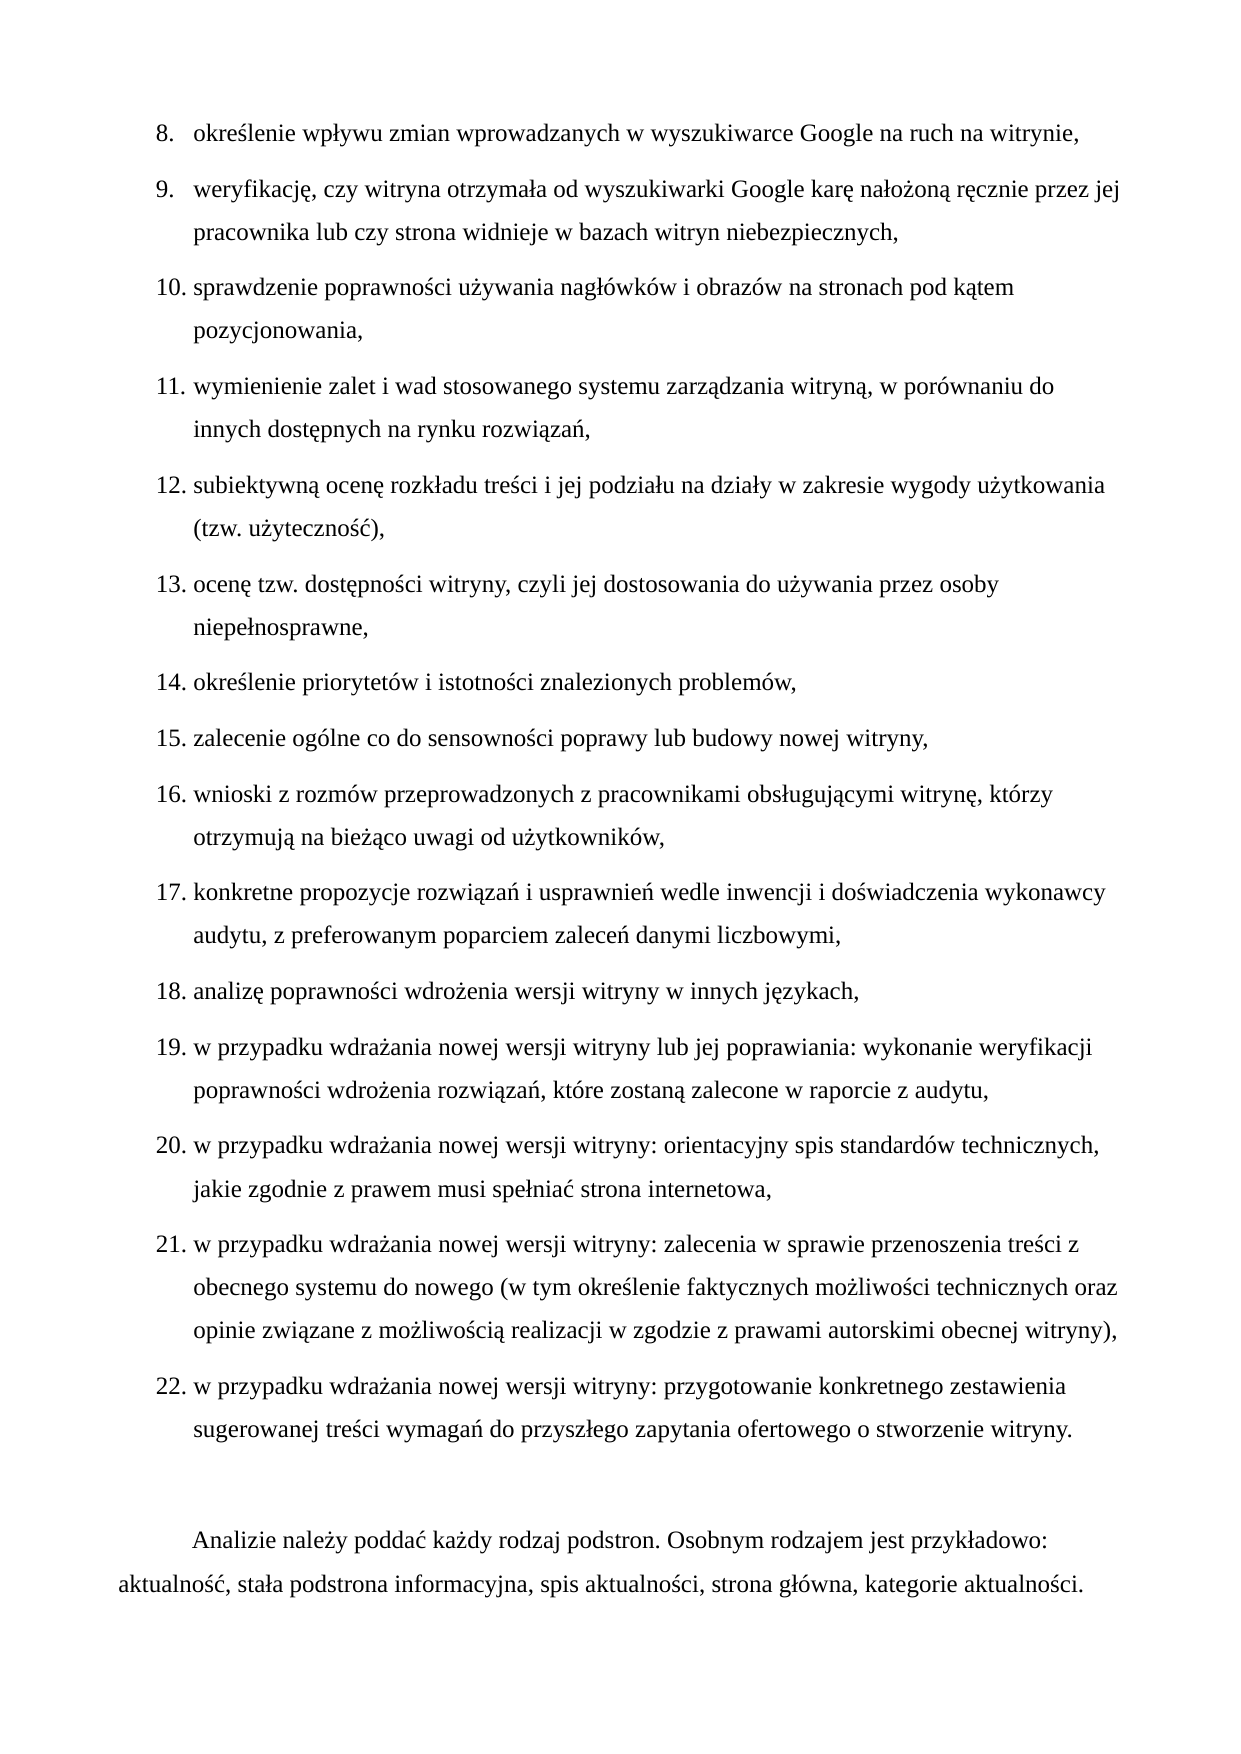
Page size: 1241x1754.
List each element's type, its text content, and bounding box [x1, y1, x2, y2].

list zalecenie ogólne co do sensowności poprawy lub budowy nowej witryny, [156, 723, 1122, 752]
list weryfikację, czy witryna otrzymała od wyszukiwarki Google karę nałożoną ręcznie przez jej pracownika lub czy strona widnieje w bazach witryn niebezpiecznych, [156, 174, 1122, 246]
list analizę poprawności wdrożenia wersji witryny w innych językach, [156, 976, 1122, 1005]
list określenie priorytetów i istotności znalezionych problemów, [156, 667, 1122, 696]
list konkretne propozycje rozwiązań i usprawnień wedle inwencji i doświadczenia wykonawcy audytu, z preferowanym poparciem zaleceń danymi liczbowymi, [156, 877, 1122, 949]
list ocenę tzw. dostępności witryny, czyli jej dostosowania do używania przez osoby niepełnosprawne, [156, 569, 1122, 641]
list w przypadku wdrażania nowej wersji witryny: przygotowanie konkretnego zestawienia sugerowanej treści wymagań do przyszłego zapytania ofertowego o stworzenie witryny. [156, 1371, 1122, 1443]
list wnioski z rozmów przeprowadzonych z pracownikami obsługującymi witrynę, którzy otrzymują na bieżąco uwagi od użytkowników, [156, 779, 1122, 851]
list wymienienie zalet i wad stosowanego systemu zarządzania witryną, w porównaniu do innych dostępnych na rynku rozwiązań, [156, 371, 1122, 443]
list sprawdzenie poprawności używania nagłówków i obrazów na stronach pod kątem pozycjonowania, [156, 272, 1122, 344]
list w przypadku wdrażania nowej wersji witryny: orientacyjny spis standardów technicznych, jakie zgodnie z prawem musi spełniać strona internetowa, [156, 1131, 1122, 1202]
text Analizie należy poddać każdy rodzaj podstron. Osobnym rodzajem jest przykładowo: aktualność, stała podstrona informacyjna, spis aktualności, strona główna, kategorie aktualności. [118, 1526, 1122, 1597]
list subiektywną ocenę rozkładu treści i jej podziału na działy w zakresie wygody użytkowania (tzw. użyteczność), [156, 470, 1122, 542]
list w przypadku wdrażania nowej wersji witryny: zalecenia w sprawie przenoszenia treści z obecnego systemu do nowego (w tym określenie faktycznych możliwości technicznych oraz opinie związane z możliwością realizacji w zgodzie z prawami autorskimi obecnej witryny), [156, 1229, 1122, 1344]
list określenie wpływu zmian wprowadzanych w wyszukiwarce Google na ruch na witrynie, [156, 118, 1122, 147]
list w przypadku wdrażania nowej wersji witryny lub jej poprawiania: wykonanie weryfikacji poprawności wdrożenia rozwiązań, które zostaną zalecone w raporcie z audytu, [156, 1032, 1122, 1104]
